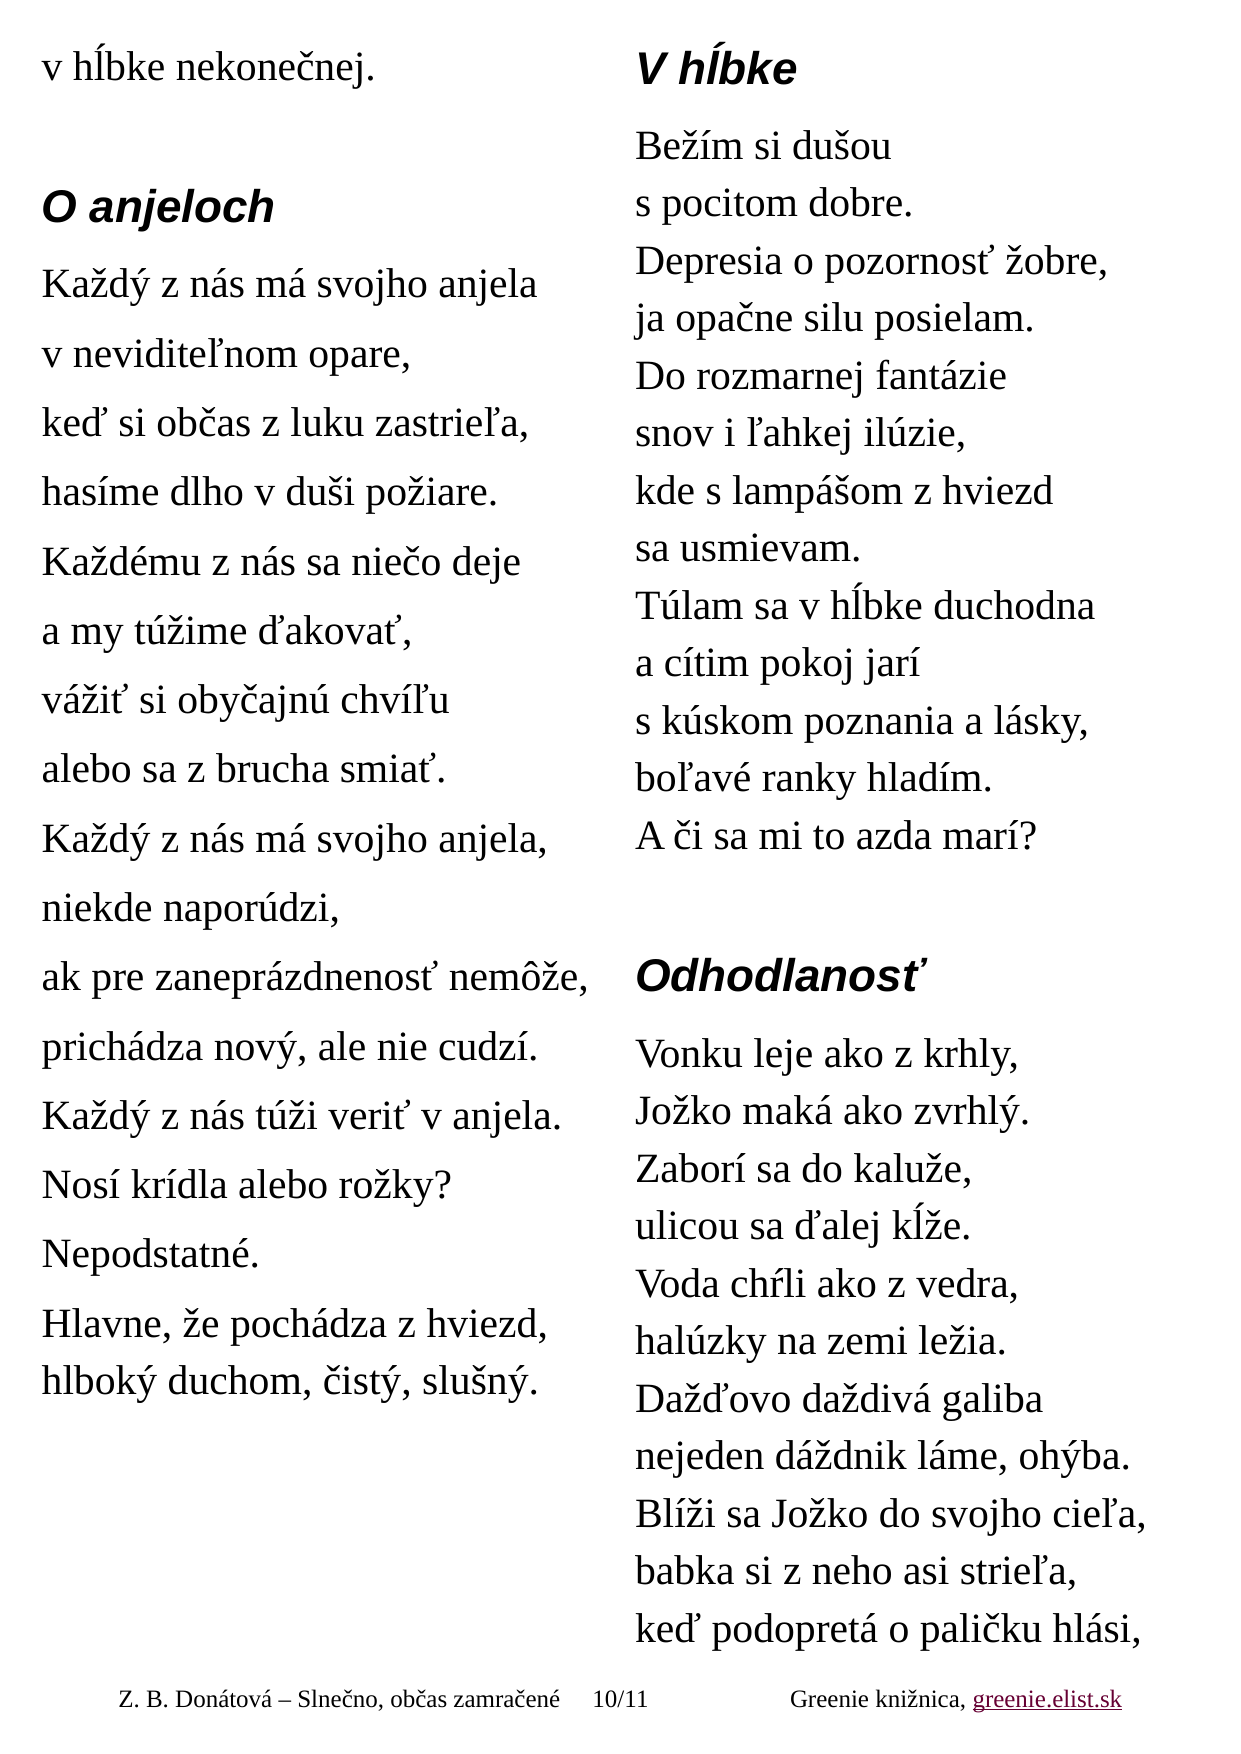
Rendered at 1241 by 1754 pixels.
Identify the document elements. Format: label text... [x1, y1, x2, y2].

text Vonku leje ako z krhly, Jožko maká ako zvrhlý. Zaborí sa do kaluže, ulicou sa ďalej kĺže. Voda chŕli ako z vedra, halúzky na zemi ležia. Dažďovo daždivá galiba nejeden dáždnik láme, ohýba. Blíži sa Jožko do svojho cieľa, babka si z neho asi strieľa, keď podopretá o paličku hlási, [635, 1028, 1199, 1651]
text Bežím si dušou s pocitom dobre. Depresia o pozornosť žobre, ja opačne silu posielam. Do rozmarnej fantázie snov i ľahkej ilúzie, kde s lampášom z hviezd sa usmievam. Túlam sa v hĺbke duchodna a cítim pokoj jarí s kúskom poznania a lásky, boľavé ranky hladím. A či sa mi to azda marí? [635, 120, 1199, 858]
text Nepodstatné. [41, 1229, 605, 1277]
subtitle V hĺbke [635, 41, 1199, 94]
text Každý z nás má svojho anjela [41, 259, 605, 307]
text a my túžime ďakovať, [41, 605, 605, 653]
text v neviditeľnom opare, [41, 328, 605, 376]
text Každý z nás túži veriť v anjela. [41, 1090, 605, 1138]
text keď si občas z luku zastrieľa, [41, 397, 605, 445]
text alebo sa z brucha smiať. [41, 744, 605, 792]
text Každému z nás sa niečo deje [41, 536, 605, 584]
text v hĺbke nekonečnej. [41, 41, 605, 89]
text niekde naporúdzi, [41, 882, 605, 930]
text Hlavne, že pochádza z hviezd, hlboký duchom, čistý, slušný. [41, 1298, 605, 1403]
text prichádza nový, ale nie cudzí. [41, 1021, 605, 1069]
text Nosí krídla alebo rožky? [41, 1159, 605, 1207]
subtitle Odhodlanosť [635, 949, 1199, 1002]
subtitle O anjeloch [41, 180, 605, 233]
text ak pre zaneprázdnenosť nemôže, [41, 952, 605, 999]
text Každý z nás má svojho anjela, [41, 813, 605, 861]
text vážiť si obyčajnú chvíľu [41, 674, 605, 722]
text hasíme dlho v duši požiare. [41, 467, 605, 515]
